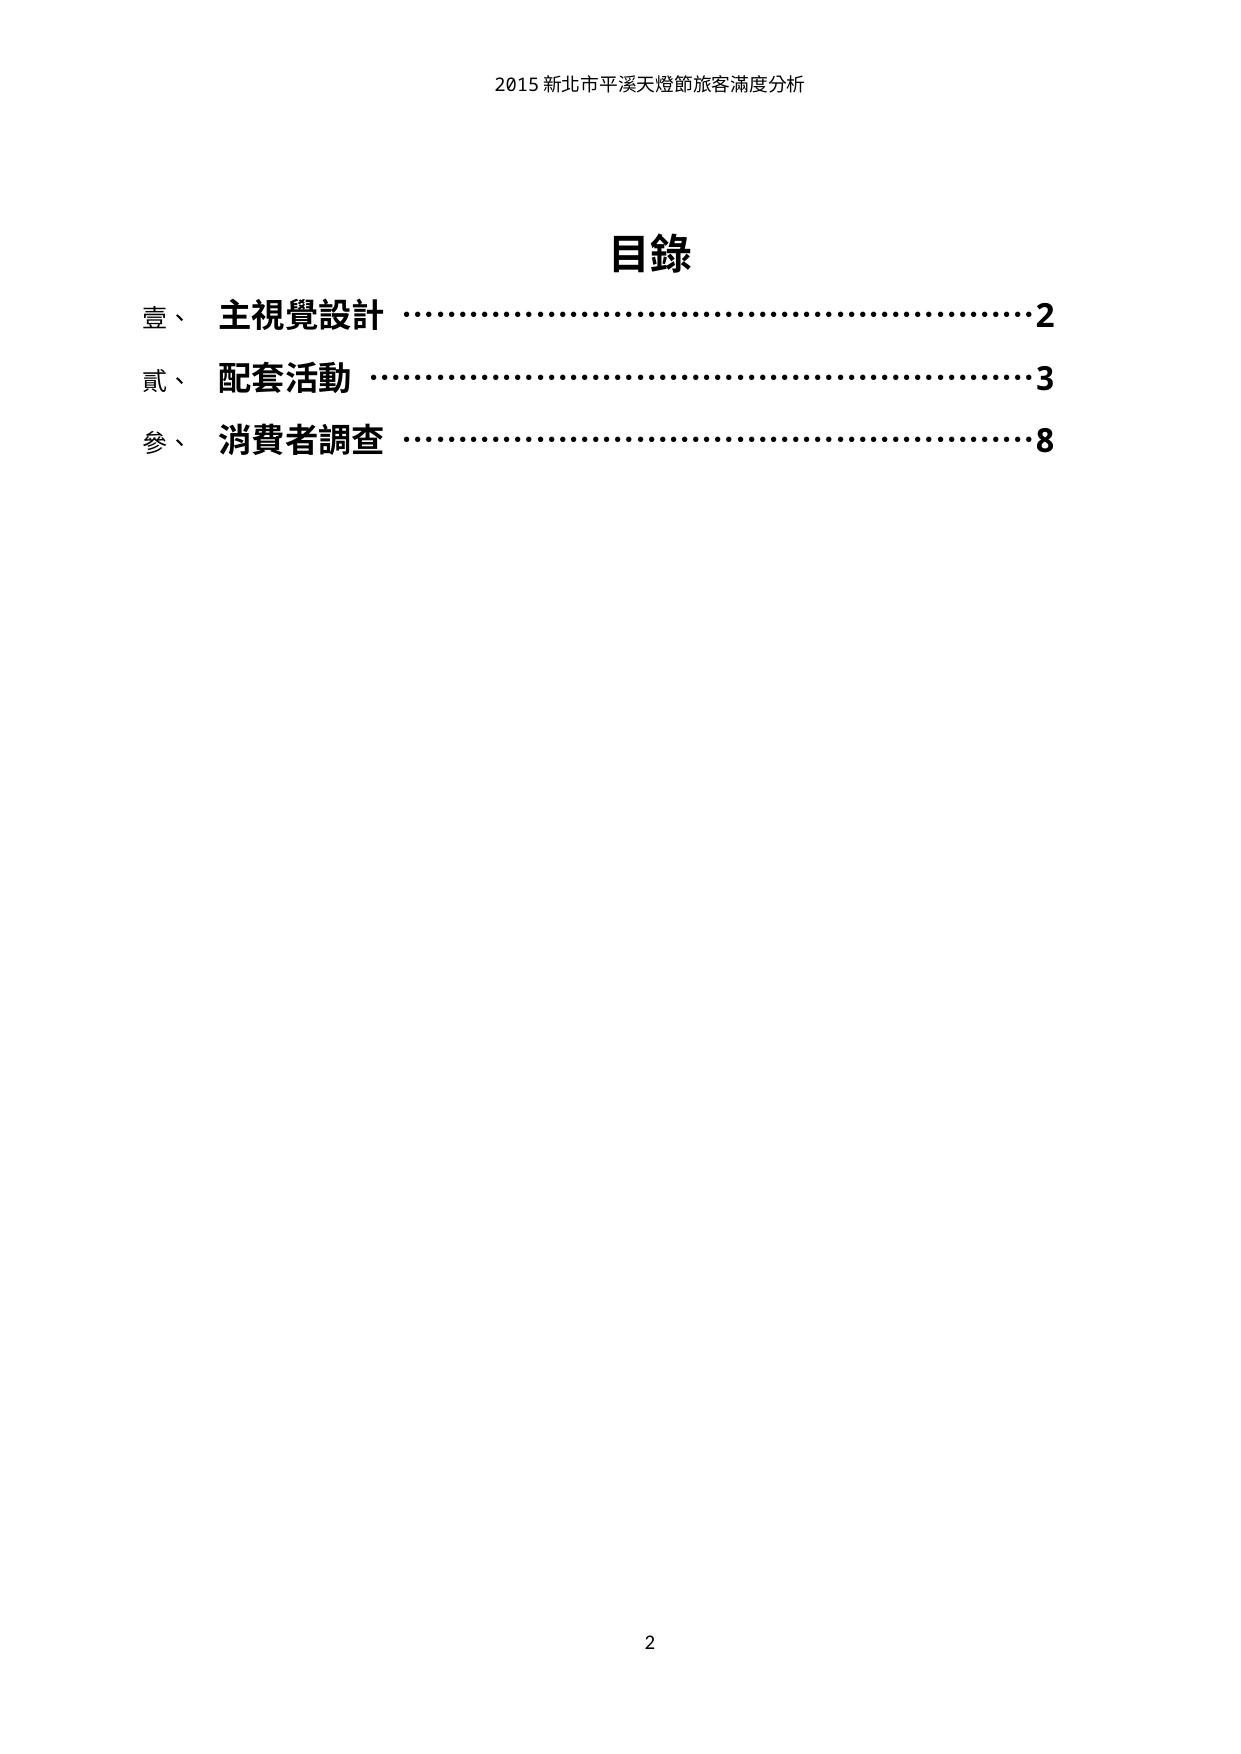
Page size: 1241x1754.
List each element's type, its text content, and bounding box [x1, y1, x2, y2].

list 主視覺設計 …………………………………………………2 [118, 272, 1216, 334]
list 配套活動 ……………………………………………………3 [118, 334, 1216, 397]
text 目錄 [148, 209, 1152, 272]
list 消費者調查 …………………………………………………8 [118, 397, 1216, 459]
